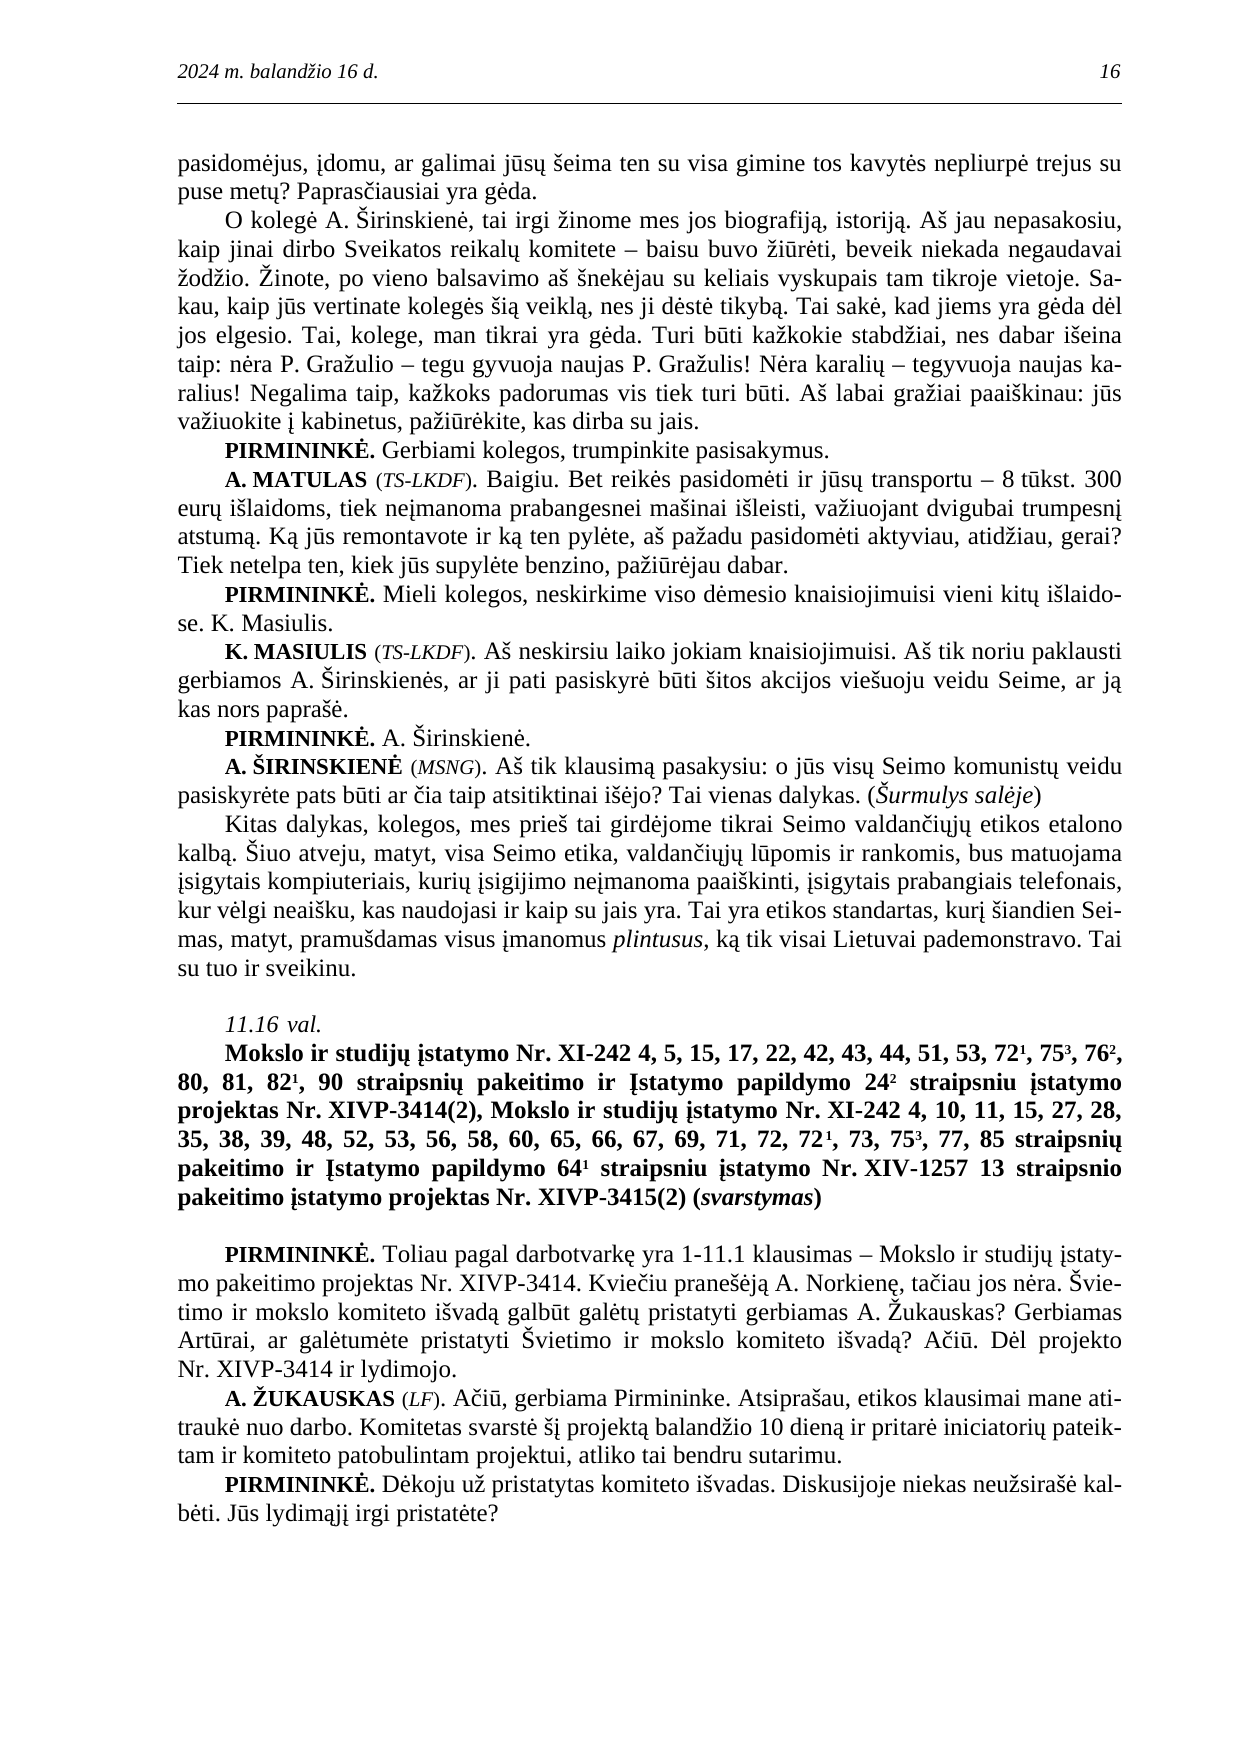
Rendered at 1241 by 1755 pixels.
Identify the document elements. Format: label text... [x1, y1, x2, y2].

text PIRMININKĖ. A. Ši­rins­kie­nė. [177, 723, 1122, 751]
text A. ŽUKAUSKAS (LF). Ačiū, ger­bia­ma Pir­mi­nin­ke. At­si­pra­šau, eti­kos klau­si­mai ma­ne ati­trau­kė nuo dar­bo. Ko­mi­te­tas svars­tė šį pro­jek­tą ba­lan­džio 10 die­ną ir pri­ta­rė ini­cia­to­rių pa­teik­tam ir ko­mi­te­to pa­to­bu­lin­tam pro­jek­tui, at­li­ko tai ben­dru su­ta­ri­mu. [177, 1383, 1122, 1469]
text 11.16 val. [224, 1010, 1122, 1038]
text A. ŠIRINSKIENĖ (MSNG). Aš tik klau­si­mą pa­sa­ky­siu: o jūs vi­sų Sei­mo ko­mu­nis­tų vei­du pa­si­sky­rė­te pats bū­ti ar čia taip at­si­tik­ti­nai iš­ėjo? Tai vie­nas da­ly­kas. (Šur­mu­lys sa­lė­je) [177, 751, 1122, 809]
text Moks­lo ir stu­di­jų įsta­ty­mo Nr. XI-242 4, 5, 15, 17, 22, 42, 43, 44, 51, 53, 721, 753, 762, 80, 81, 821, 90 straips­nių pa­kei­ti­mo ir Įsta­ty­mo pa­pil­dy­mo 242 straips­niu įsta­ty­mo projek­tas Nr. XIVP-3414(2), Moks­lo ir stu­di­jų įsta­ty­mo Nr. XI-242 4, 10, 11, 15, 27, 28, 35, 38, 39, 48, 52, 53, 56, 58, 60, 65, 66, 67, 69, 71, 72, 721, 73, 753, 77, 85 straips­nių pakeiti­mo ir Įsta­ty­mo pa­pil­dy­mo 641 straips­niu įsta­ty­mo Nr. XIV-1257 13 straips­nio pakei­ti­mo įsta­ty­mo pro­jek­tas Nr. XIVP-3415(2) (svars­ty­mas) [177, 1038, 1122, 1210]
text A. MATULAS (TS-LKDF). Bai­giu. Bet rei­kės pa­si­do­mė­ti ir jū­sų trans­por­tu – 8 tūkst. 300 eu­rų iš­lai­doms, tiek ne­įma­no­ma pra­ban­ges­nei ma­ši­nai iš­leis­ti, va­žiuo­jant dvi­gu­bai trum­pes­nį at­stu­mą. Ką jūs re­mon­ta­vo­te ir ką ten py­lė­te, aš pa­ža­du pa­si­do­mė­ti ak­ty­viau, ati­džiau, ge­rai? Tiek ne­tel­pa ten, kiek jūs su­py­lė­te ben­zi­no, pa­žiū­rė­jau da­bar. [177, 464, 1122, 579]
text PIRMININKĖ. To­liau pa­gal dar­bo­tvarkę yra 1-11.1 klau­si­mas – Moks­lo ir stu­di­jų įsta­ty­mo pa­kei­ti­mo pro­jek­tas Nr. XIVP-3414. Kvie­čiu pra­ne­šė­ją A. Nor­kie­nę, ta­čiau jos nė­ra. Švie­ti­mo ir moks­lo ko­mi­te­to iš­va­dą gal­būt ga­lė­tų pri­sta­ty­ti ger­bia­mas A. Žu­kaus­kas? Ger­bia­mas Ar­tū­rai, ar ga­lė­tu­mė­te pri­sta­ty­ti Švie­ti­mo ir moks­lo ko­mi­te­to iš­va­dą? Ačiū. Dėl pro­jek­to Nr. XIVP-3414 ir ly­di­mo­jo. [177, 1239, 1122, 1383]
text PIRMININKĖ. Dė­ko­ju už pri­sta­ty­tas ko­mi­te­to iš­va­das. Dis­ku­si­jo­je nie­kas ne­už­si­ra­šė kal­bė­ti. Jūs ly­di­mą­jį ir­gi pri­sta­tė­te? [177, 1469, 1122, 1527]
text PIRMININKĖ. Mie­li ko­le­gos, ne­skir­ki­me vi­so dė­me­sio knai­sio­ji­mui­si vie­ni ki­tų iš­lai­do­se. K. Ma­siu­lis. [177, 579, 1122, 636]
text O ko­le­gė A. Ši­rins­kie­nė, tai ir­gi ži­no­me mes jos biog­ra­fi­ją, is­to­ri­ją. Aš jau ne­pa­sa­ko­siu, kaip ji­nai dir­bo Svei­ka­tos rei­ka­lų ko­mi­te­te – bai­su bu­vo žiū­rė­ti, be­veik nie­ka­da ne­gau­da­vai žo­džio. Ži­no­te, po vie­no bal­sa­vi­mo aš šne­kė­jau su ke­liais vys­ku­pais tam tik­ro­je vie­to­je. Sa­kau, kaip jūs ver­ti­na­te ko­le­gės šią veik­lą, nes ji dės­tė ti­ky­bą. Tai sa­kė, kad jiems yra gė­da dėl jos el­ge­sio. Tai, ko­le­ge, man tik­rai yra gė­da. Tu­ri bū­ti kaž­ko­kie stab­džiai, nes da­bar iš­ei­na taip: nė­ra P. Gra­žu­lio – te­gu gy­vuo­ja nau­jas P. Gra­žu­lis! Nė­ra ka­ra­lių – te­gy­vuo­ja nau­jas ka­ra­lius! Ne­ga­li­ma taip, kaž­koks pa­do­ru­mas vis tiek tu­ri bū­ti. Aš la­bai gra­žiai pa­aiš­ki­nau: jūs va­žiuo­ki­te į ka­bi­ne­tus, pa­žiū­rė­ki­te, kas dir­ba su jais. [177, 205, 1122, 435]
text K. MASIULIS (TS-LKDF). Aš ne­skir­siu lai­ko jo­kiam knai­sio­ji­mui­si. Aš tik no­riu pa­klaus­ti ger­bia­mos A. Ši­rins­kie­nės, ar ji pa­ti pa­si­sky­rė bū­ti ši­tos ak­ci­jos vie­šuo­ju vei­du Sei­me, ar ją kas nors pa­pra­šė. [177, 636, 1122, 723]
text Ki­tas da­ly­kas, ko­le­gos, mes prieš tai gir­dė­jo­me tik­rai Sei­mo val­dan­čių­jų eti­kos eta­lo­no kal­bą. Šiuo at­ve­ju, ma­tyt, vi­sa Sei­mo eti­ka, val­dan­čių­jų lū­po­mis ir ran­ko­mis, bus ma­tuo­ja­ma įsi­gy­tais kom­piu­te­riais, ku­rių įsi­gi­ji­mo ne­įma­no­ma pa­aiš­kin­ti, įsi­gy­tais pra­ban­giais te­le­fo­nais, kur vėl­gi ne­aiš­ku, kas nau­do­ja­si ir kaip su jais yra. Tai yra eti­kos stan­dar­tas, ku­rį šian­dien Sei­mas, ma­tyt, pra­muš­da­mas vi­sus įma­no­mus plin­tu­sus, ką tik vi­sai Lie­tu­vai pa­de­monst­ra­vo. Tai su tuo ir svei­ki­nu. [177, 809, 1122, 981]
text pa­si­do­mė­jus, įdo­mu, ar ga­li­mai jū­sų šei­ma ten su vi­sa gi­mi­ne tos ka­vy­tės ne­pliur­pė tre­jus su pu­se me­tų? Pa­pras­čiau­siai yra gė­da. [177, 148, 1122, 205]
text PIRMININKĖ. Ger­bia­mi ko­le­gos, trum­pin­ki­te pa­si­sa­ky­mus. [177, 435, 1122, 464]
